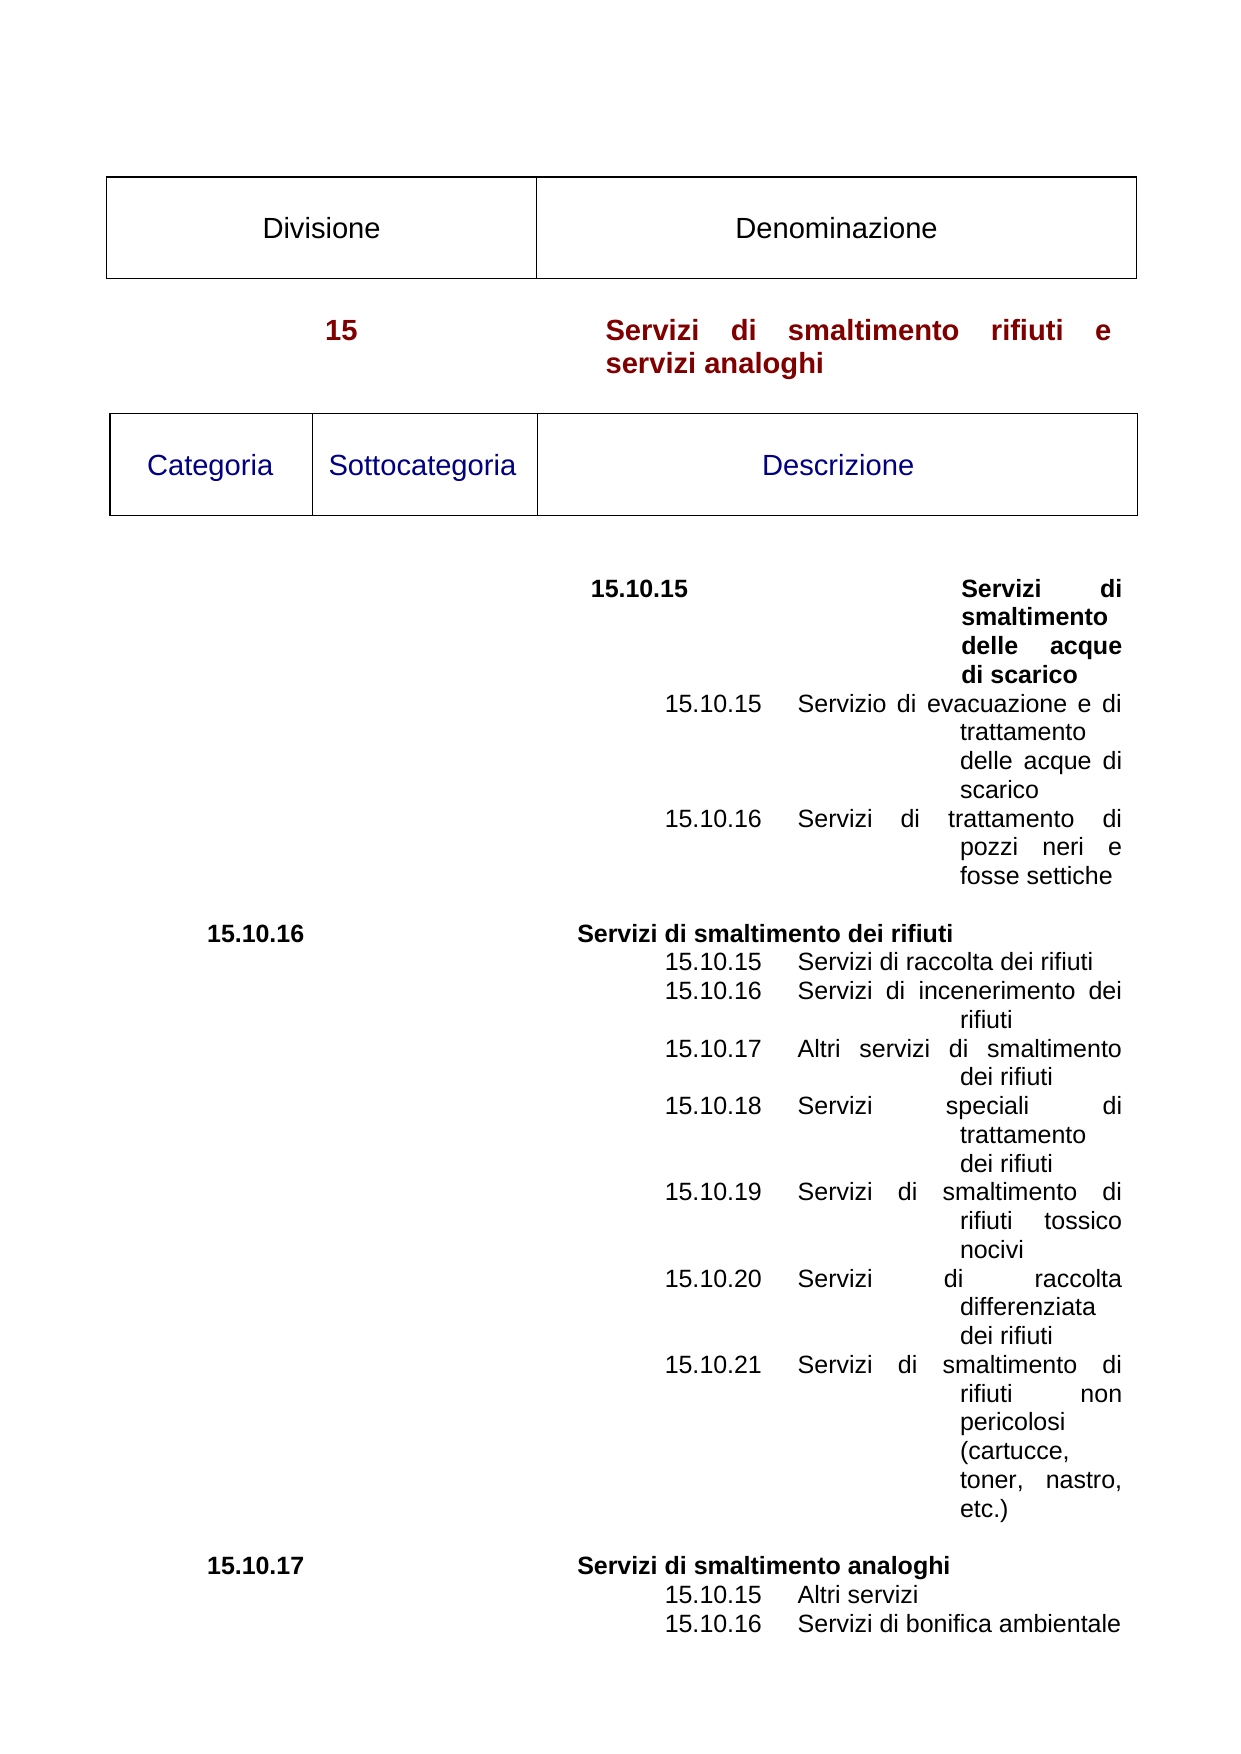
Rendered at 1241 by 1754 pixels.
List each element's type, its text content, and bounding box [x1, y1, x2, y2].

list Servizi di raccolta differenziata dei rifiuti [664, 1263, 1122, 1350]
list Altri servizi di smaltimento dei rifiuti [664, 1033, 1122, 1091]
list Servizi di trattamento di pozzi neri e fosse settiche [664, 803, 1122, 890]
list Servizi di raccolta dei rifiuti [664, 947, 1122, 976]
list Servizio di evacuazione e di trattamento delle acque di scarico [664, 688, 1122, 803]
list Servizi di smaltimento delle acque di scarico [591, 573, 1122, 688]
table_header Sottocategoria [313, 414, 537, 515]
table_header Descrizione [538, 414, 1137, 515]
subtitle 15 Servizi di smaltimento rifiuti e servizi analoghi [325, 313, 1112, 380]
table_header Denominazione [537, 178, 1136, 278]
list Servizi speciali di trattamento dei rifiuti [664, 1091, 1122, 1177]
list Altri servizi [664, 1580, 1122, 1608]
list Servizi di smaltimento di rifiuti non pericolosi (cartucce, toner, nastro, etc.) [664, 1350, 1122, 1522]
list Servizi di smaltimento dei rifiuti [207, 918, 1122, 947]
table_header Divisione [107, 178, 536, 278]
list Servizi di bonifica ambientale [664, 1608, 1122, 1637]
list Servizi di smaltimento analoghi [207, 1551, 1122, 1580]
list Servizi di smaltimento di rifiuti tossico nocivi [664, 1177, 1122, 1263]
table_header Categoria [111, 414, 312, 515]
list Servizi di incenerimento dei rifiuti [664, 976, 1122, 1033]
